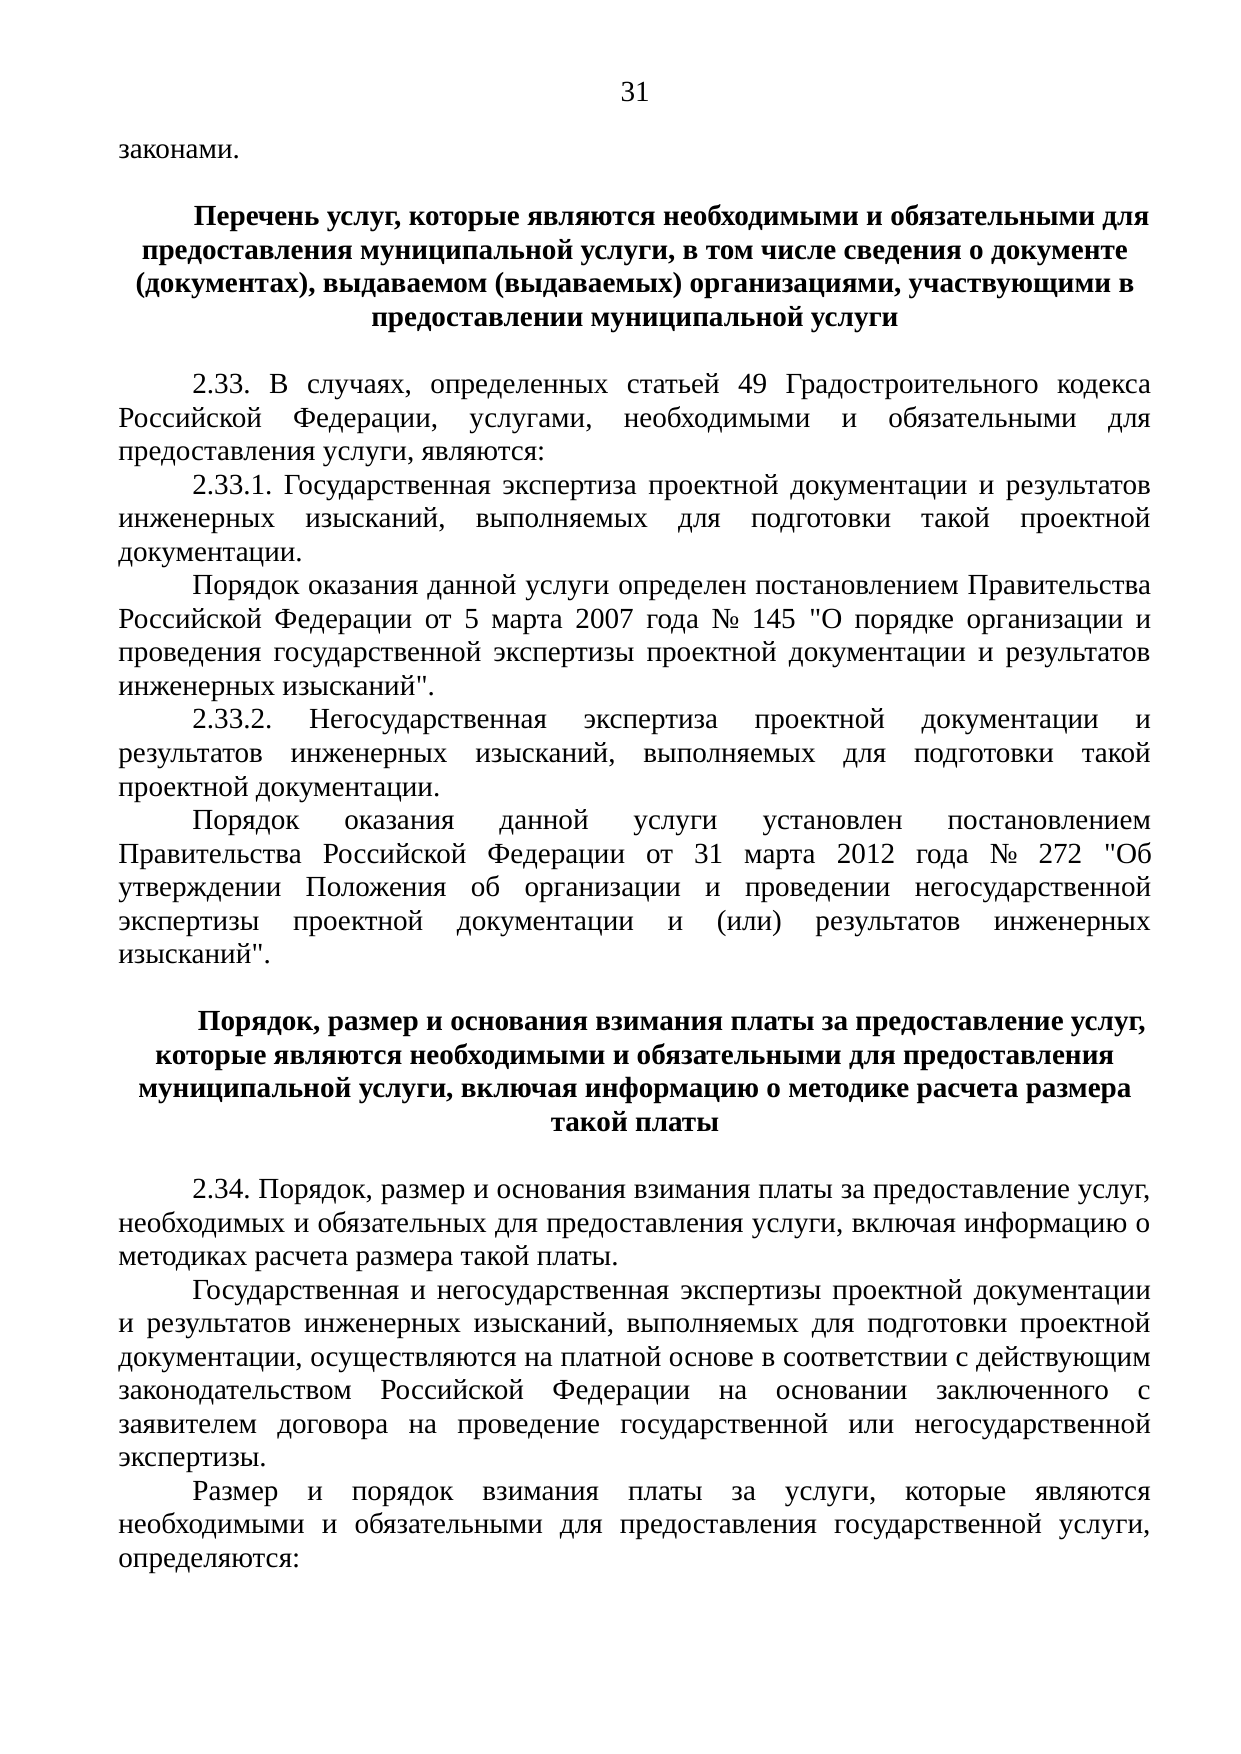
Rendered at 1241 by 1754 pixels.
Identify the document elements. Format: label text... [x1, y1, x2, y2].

subtitle Порядок, размер и основания взимания платы за предоставление услуг, которые являются необходимыми и обязательными для предоставления муниципальной услуги, включая информацию о методике расчета размера такой платы [118, 1003, 1152, 1138]
text Порядок оказания данной услуги определен постановлением Правительства Российской Федерации от 5 марта 2007 года № 145 "О порядке организации и проведения государственной экспертизы проектной документации и результатов инженерных изысканий". [118, 567, 1152, 702]
text 2.34. Порядок, размер и основания взимания платы за предоставление услуг, необходимых и обязательных для предоставления услуги, включая информацию о методиках расчета размера такой платы. [118, 1171, 1152, 1272]
text 2.33.2. Негосударственная экспертиза проектной документации и результатов инженерных изысканий, выполняемых для подготовки такой проектной документации. [118, 702, 1152, 802]
text 2.33. В случаях, определенных статьей 49 Градостроительного кодекса Российской Федерации, услугами, необходимыми и обязательными для предоставления услуги, являются: [118, 366, 1152, 467]
text Порядок оказания данной услуги установлен постановлением Правительства Российской Федерации от 31 марта 2012 года № 272 "Об утверждении Положения об организации и проведении негосударственной экспертизы проектной документации и (или) результатов инженерных изысканий". [118, 802, 1152, 970]
text Размер и порядок взимания платы за услуги, которые являются необходимыми и обязательными для предоставления государственной услуги, определяются: [118, 1473, 1152, 1574]
text Перечень услуг, которые являются необходимыми и обязательными для предоставления муниципальной услуги, в том числе сведения о документе (документах), выдаваемом (выдаваемых) организациями, участвующими в предоставлении муниципальной услуги [118, 198, 1152, 333]
text Государственная и негосударственная экспертизы проектной документации и результатов инженерных изысканий, выполняемых для подготовки проектной документации, осуществляются на платной основе в соответствии с действующим законодательством Российской Федерации на основании заключенного с заявителем договора на проведение государственной или негосударственной экспертизы. [118, 1272, 1152, 1473]
text 2.33.1. Государственная экспертиза проектной документации и результатов инженерных изысканий, выполняемых для подготовки такой проектной документации. [118, 467, 1152, 567]
text законами. [118, 131, 1152, 165]
